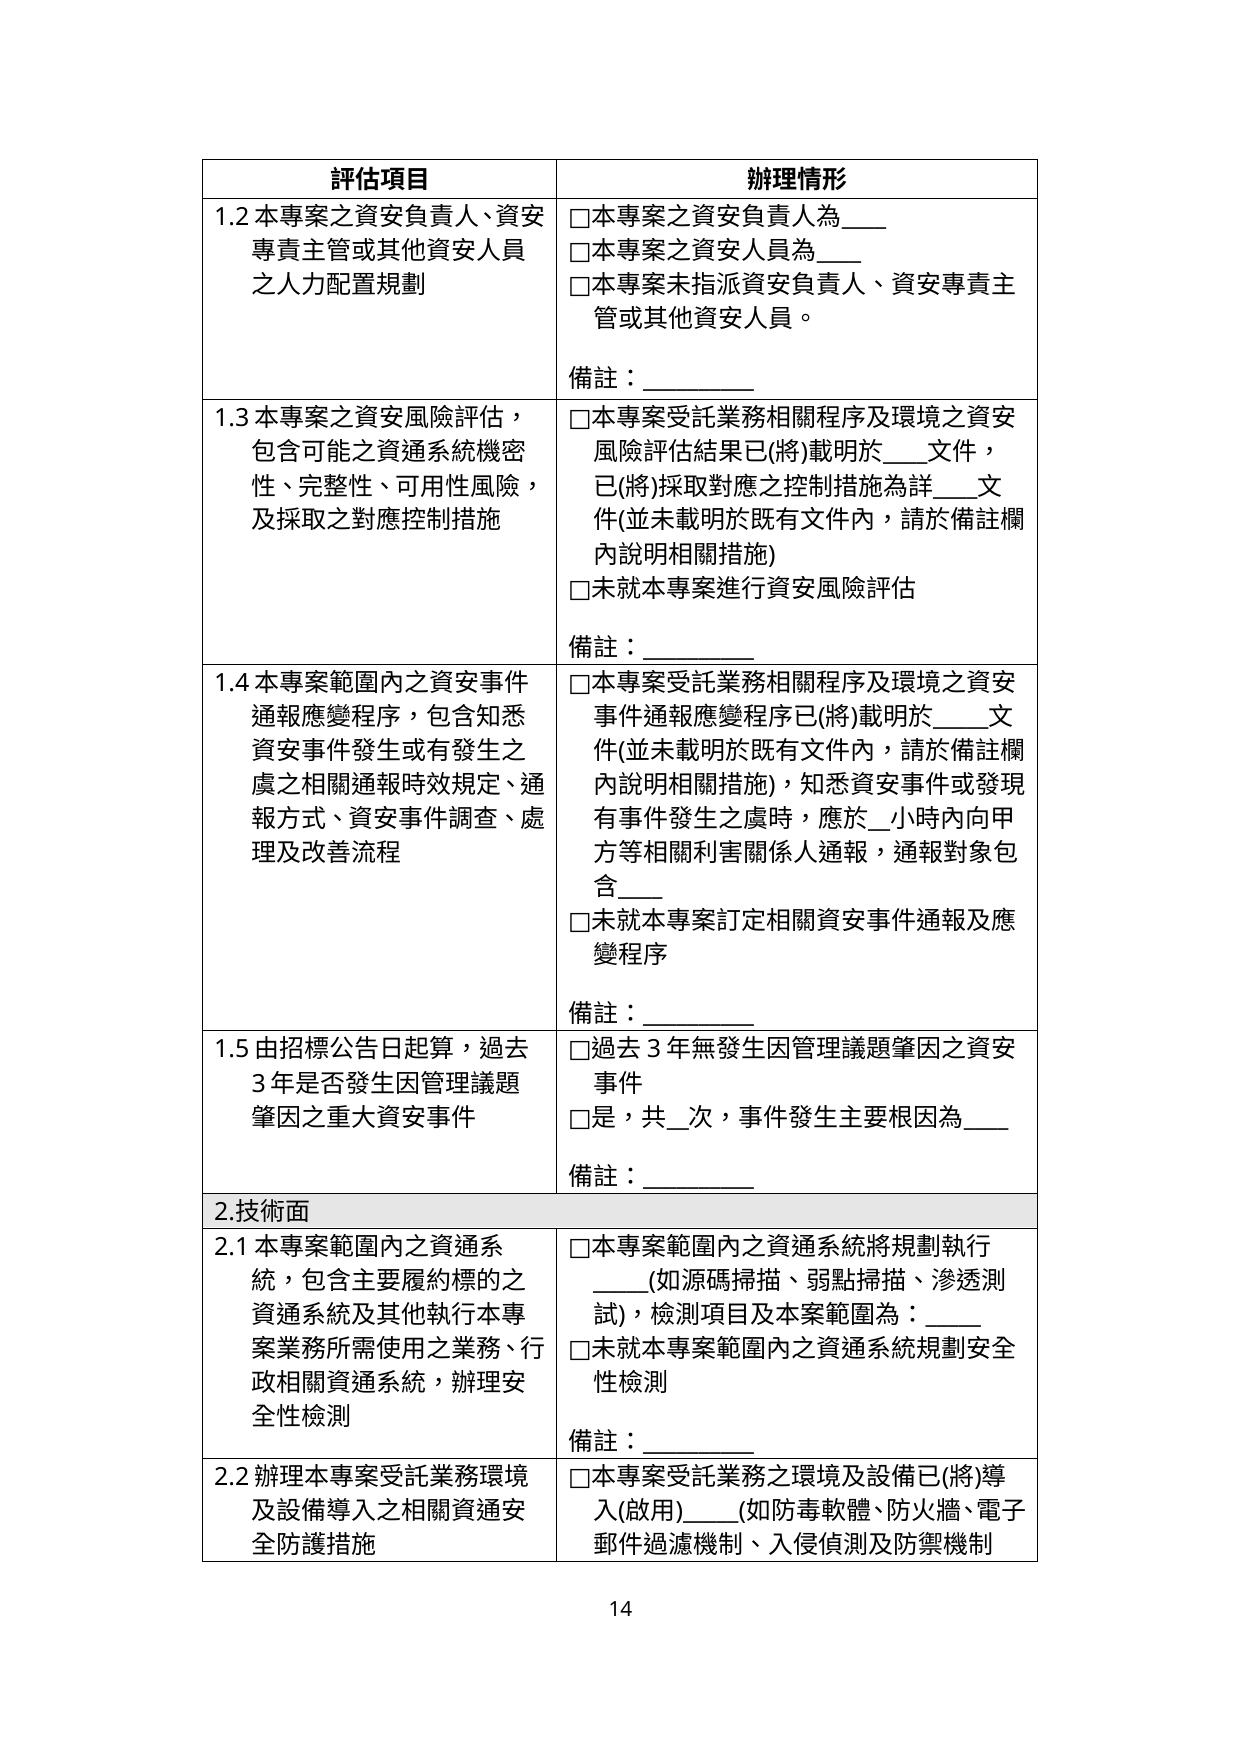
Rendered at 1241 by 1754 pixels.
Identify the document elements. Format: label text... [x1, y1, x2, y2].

table_header 評估項目 [203, 160, 556, 198]
table_cell 1.5由招標公告日起算，過去3年是否發生因管理議題肇因之重大資安事件 [203, 1031, 556, 1192]
table_header 辦理情形 [557, 160, 1037, 198]
table_cell 2.1本專案範圍內之資通系統，包含主要履約標的之資通系統及其他執行本專案業務所需使用之業務、行政相關資通系統，辦理安全性檢測 [203, 1229, 556, 1458]
table_cell 1.4本專案範圍內之資安事件通報應變程序，包含知悉資安事件發生或有發生之虞之相關通報時效規定、通報方式、資安事件調查、處理及改善流程 [203, 665, 556, 1030]
table_cell □本專案受託業務相關程序及環境之資安事件通報應變程序已(將)載明於_____文件(並未載明於既有文件內，請於備註欄內說明相關措施)，知悉資安事件或發現有事件發生之虞時，應於__小時內向甲方等相關利害關係人通報，通報對象包含____ □未就本專案訂定相關資安事件通報及應變程序 備註：__________ [557, 665, 1037, 1030]
table_cell □過去3年無發生因管理議題肇因之資安事件 □是，共__次，事件發生主要根因為____ 備註：__________ [557, 1031, 1037, 1192]
table_cell □本專案範圍內之資通系統將規劃執行_____(如源碼掃描、弱點掃描、滲透測試)，檢測項目及本案範圍為：_____ □未就本專案範圍內之資通系統規劃安全性檢測 備註：__________ [557, 1229, 1037, 1458]
table_cell 2.2辦理本專案受託業務環境及設備導入之相關資通安全防護措施 [203, 1459, 556, 1561]
table_cell 1.3本專案之資安風險評估，包含可能之資通系統機密性、完整性、可用性風險，及採取之對應控制措施 [203, 400, 556, 663]
table_cell 2.技術面 [203, 1194, 1037, 1227]
table_cell □本專案受託業務之環境及設備已(將)導入(啟用)_____(如防毒軟體、防火牆、電子郵件過濾機制、入侵偵測及防禦機制 [557, 1459, 1037, 1561]
table_cell 1.2本專案之資安負責人、資安專責主管或其他資安人員之人力配置規劃 [203, 199, 556, 399]
table_cell □本專案受託業務相關程序及環境之資安風險評估結果已(將)載明於____文件，已(將)採取對應之控制措施為詳____文件(並未載明於既有文件內，請於備註欄內說明相關措施) □未就本專案進行資安風險評估 備註：__________ [557, 400, 1037, 663]
table_cell □本專案之資安負責人為____ □本專案之資安人員為____ □本專案未指派資安負責人、資安專責主管或其他資安人員。 備註：__________ [557, 199, 1037, 399]
